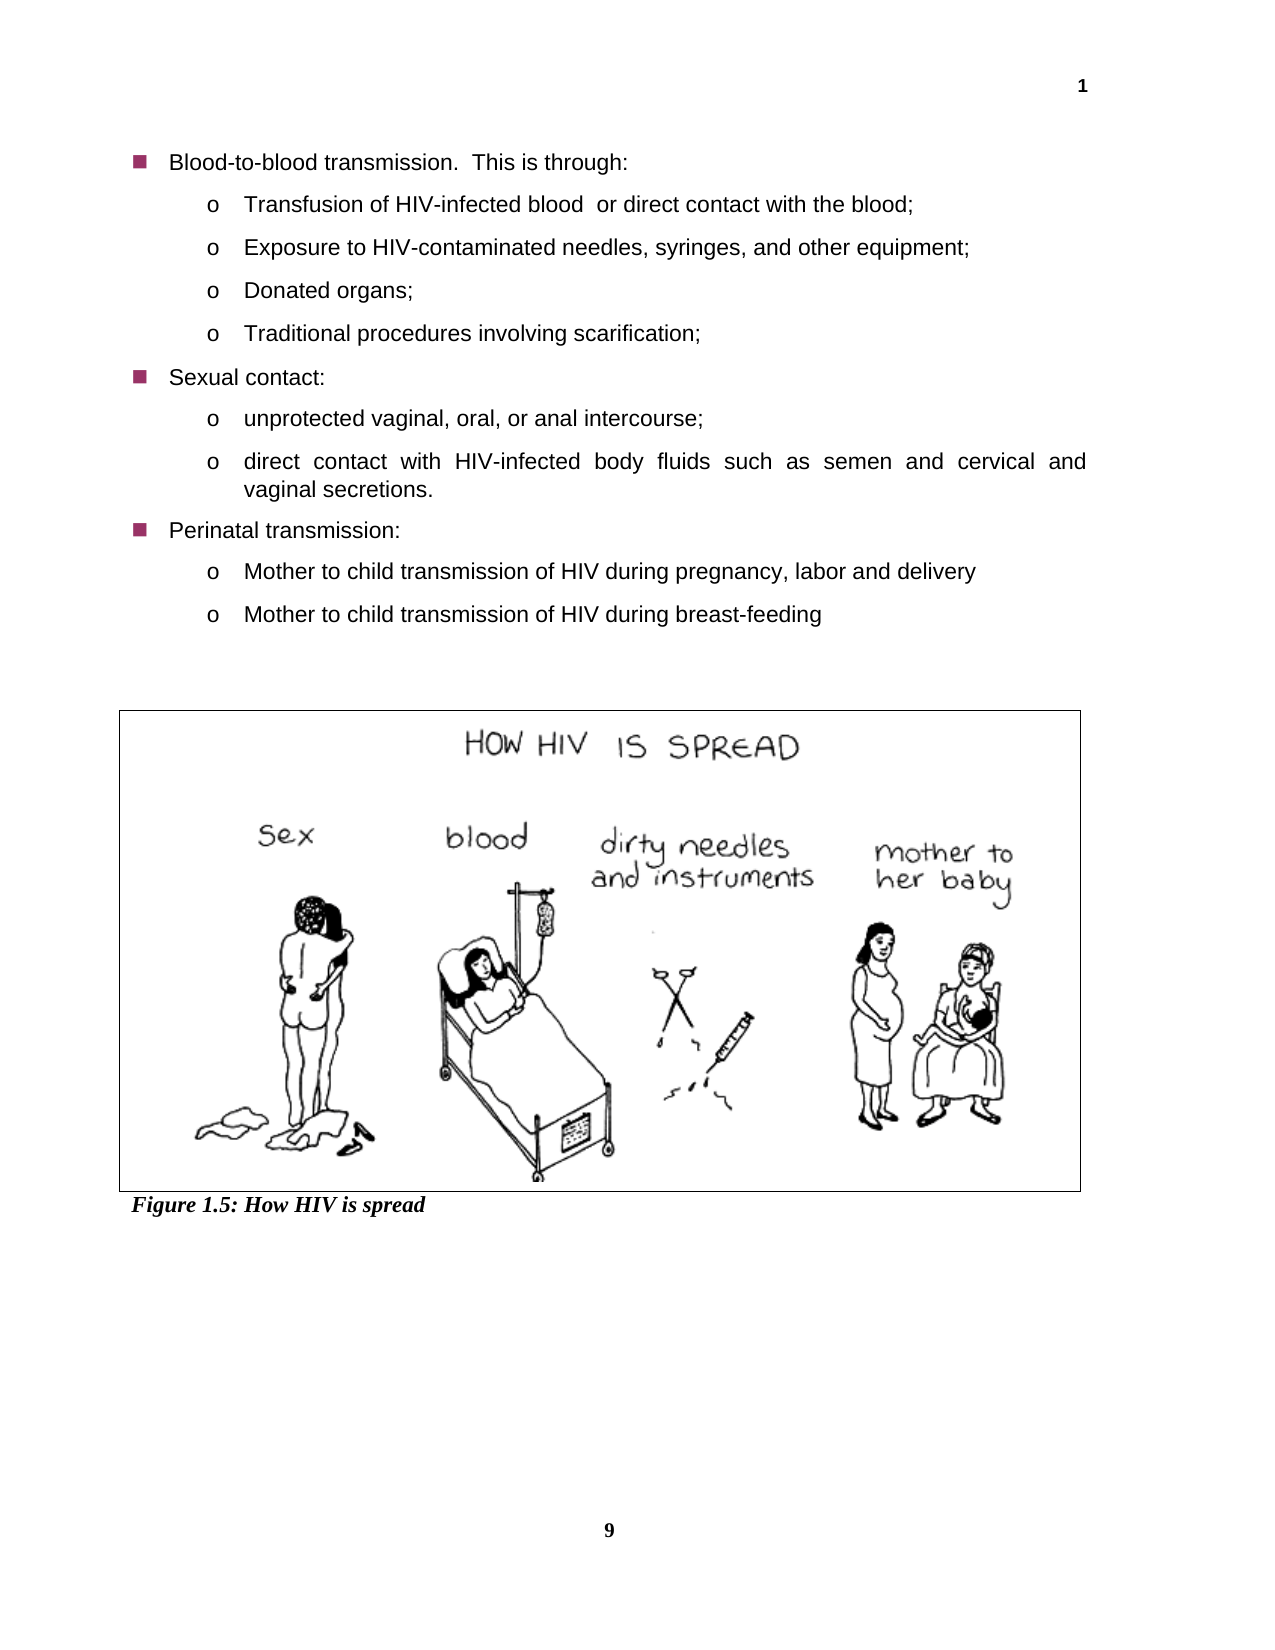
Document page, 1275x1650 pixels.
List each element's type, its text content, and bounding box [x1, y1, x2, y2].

list Exposure to HIV-contaminated needles, syringes, and other equipment; [206, 234, 1087, 262]
list Perinatal transmission: [131, 517, 1087, 543]
list Mother to child transmission of HIV during pregnancy, labor and delivery [206, 559, 1087, 586]
text Figure 1.5: How HIV is spread [131, 1192, 1087, 1217]
picture [147, 720, 1052, 1182]
list Traditional procedures involving scarification; [206, 321, 1087, 348]
list Transfusion of HIV-infected blood or direct contact with the blood; [206, 191, 1087, 219]
table_header [120, 711, 1080, 1191]
list Blood-to-blood transmission. This is through: [131, 150, 1087, 176]
list unprotected vaginal, oral, or anal intercourse; [206, 405, 1087, 433]
list Donated organs; [206, 278, 1087, 305]
list Sexual contact: [131, 364, 1087, 390]
list Mother to child transmission of HIV during breast-feeding [206, 602, 1087, 629]
list direct contact with HIV-infected body fluids such as semen and cervical and vaginal secretions. [206, 449, 1087, 502]
